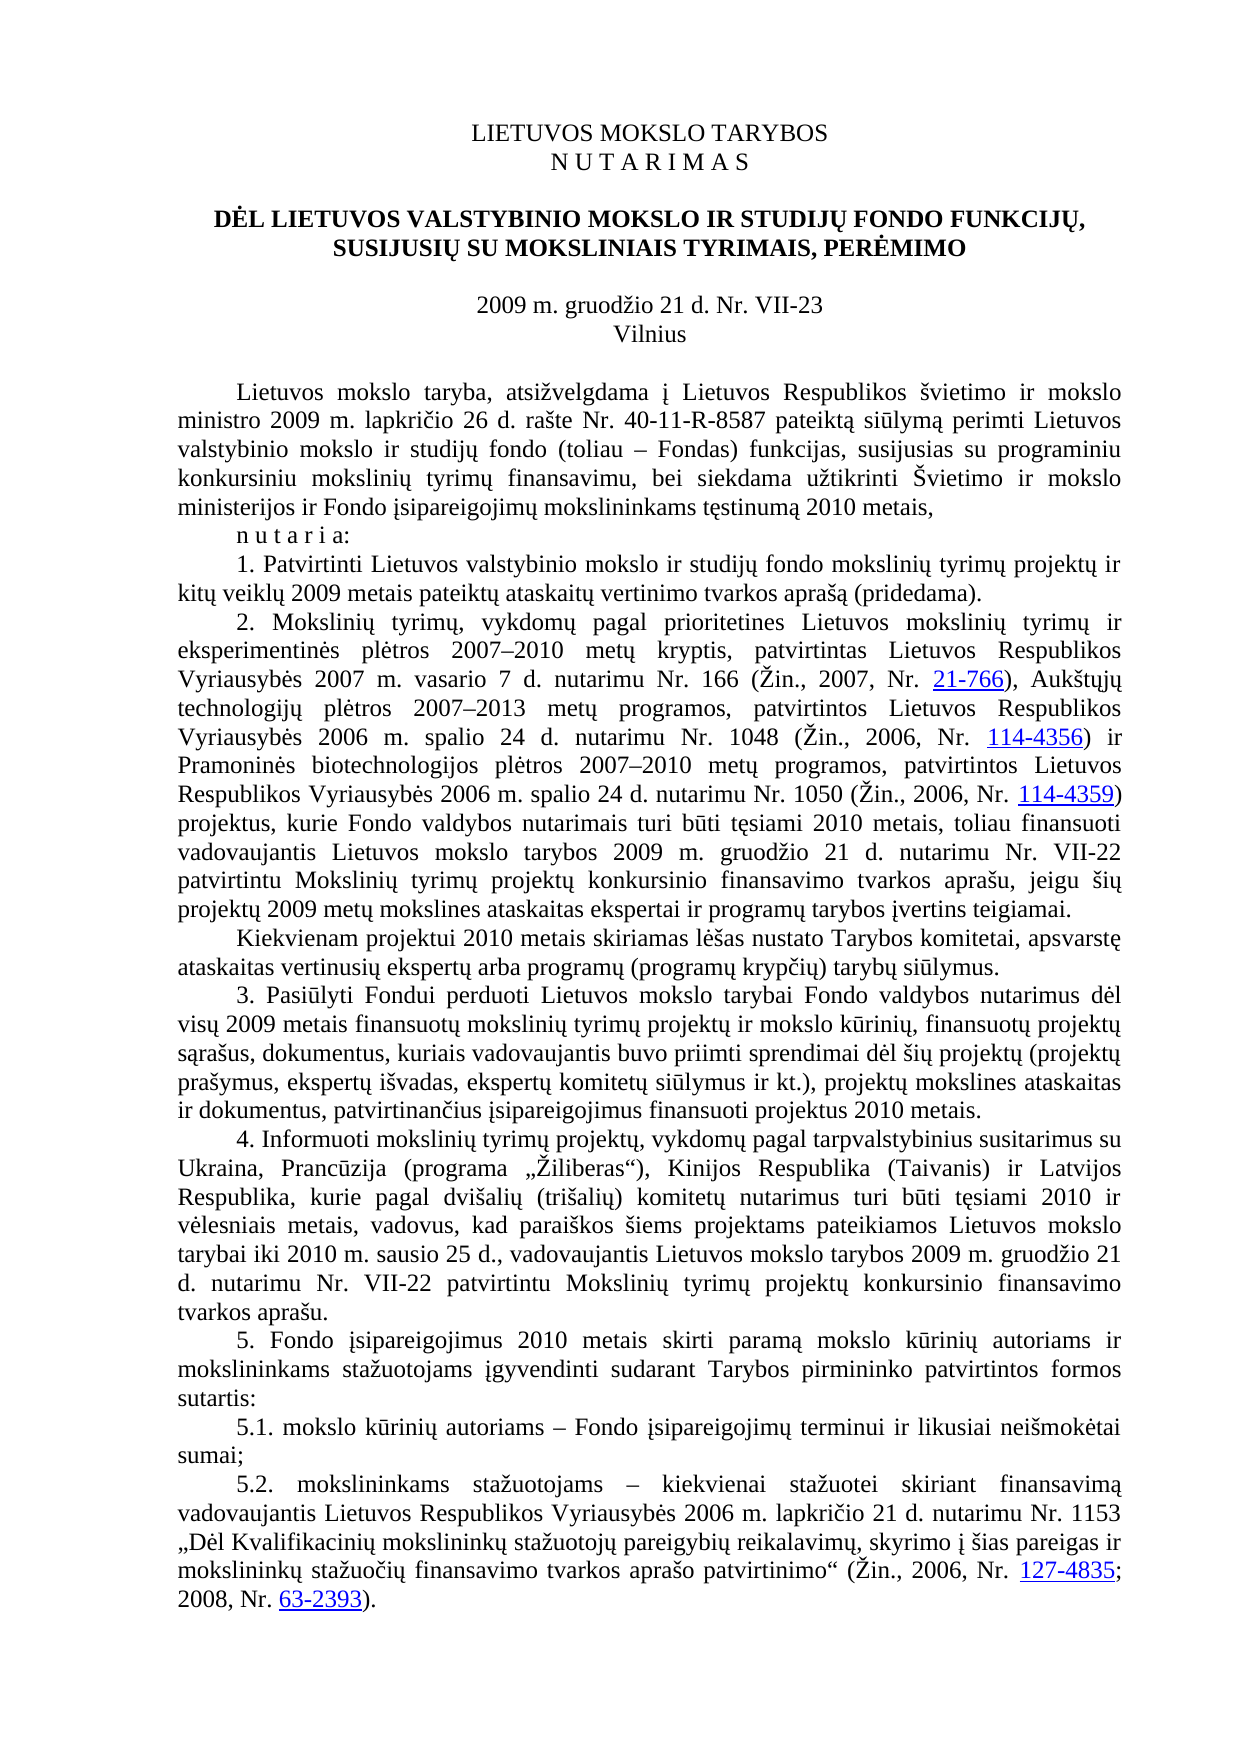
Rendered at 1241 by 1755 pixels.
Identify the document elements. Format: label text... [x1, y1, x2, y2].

text Dėl LIETUVOS VALSTYBINIO MOKSLO IR STUDIJŲ FONDO FUNKCIJŲ, SUSIJUSIŲ SU MOKSLINIAIS TYRIMAIS, PERĖMIMO [177, 204, 1122, 262]
text nutaria: [177, 521, 1122, 549]
text 5.1. mokslo kūrinių autoriams – Fondo įsipareigojimų terminui ir likusiai neišmokėtai sumai; [177, 1412, 1122, 1469]
text 5.2. mokslininkams stažuotojams – kiekvienai stažuotei skiriant finansavimą vadovaujantis Lietuvos Respublikos Vyriausybės 2006 m. lapkričio 21 d. nutarimu Nr. 1153 „Dėl Kvalifikacinių mokslininkų stažuotojų pareigybių reikalavimų, skyrimo į šias pareigas ir mokslininkų stažuočių finansavimo tvarkos aprašo patvirtinimo“ (Žin., 2006, Nr. 127-4835; 2008, Nr. 63-2393). [177, 1469, 1122, 1613]
text 1. Patvirtinti Lietuvos valstybinio mokslo ir studijų fondo mokslinių tyrimų projektų ir kitų veiklų 2009 metais pateiktų ataskaitų vertinimo tvarkos aprašą (pridedama). [177, 549, 1122, 607]
text 2. Mokslinių tyrimų, vykdomų pagal prioritetines Lietuvos mokslinių tyrimų ir eksperimentinės plėtros 2007–2010 metų kryptis, patvirtintas Lietuvos Respublikos Vyriausybės 2007 m. vasario 7 d. nutarimu Nr. 166 (Žin., 2007, Nr. 21-766), Aukštųjų technologijų plėtros 2007–2013 metų programos, patvirtintos Lietuvos Respublikos Vyriausybės 2006 m. spalio 24 d. nutarimu Nr. 1048 (Žin., 2006, Nr. 114-4356) ir Pramoninės biotechnologijos plėtros 2007–2010 metų programos, patvirtintos Lietuvos Respublikos Vyriausybės 2006 m. spalio 24 d. nutarimu Nr. 1050 (Žin., 2006, Nr. 114-4359) projektus, kurie Fondo valdybos nutarimais turi būti tęsiami 2010 metais, toliau finansuoti vadovaujantis Lietuvos mokslo tarybos 2009 m. gruodžio 21 d. nutarimu Nr. VII-22 patvirtintu Mokslinių tyrimų projektų konkursinio finansavimo tvarkos aprašu, jeigu šių projektų 2009 metų mokslines ataskaitas ekspertai ir programų tarybos įvertins teigiamai. [177, 607, 1122, 923]
text 3. Pasiūlyti Fondui perduoti Lietuvos mokslo tarybai Fondo valdybos nutarimus dėl visų 2009 metais finansuotų mokslinių tyrimų projektų ir mokslo kūrinių, finansuotų projektų sąrašus, dokumentus, kuriais vadovaujantis buvo priimti sprendimai dėl šių projektų (projektų prašymus, ekspertų išvadas, ekspertų komitetų siūlymus ir kt.), projektų mokslines ataskaitas ir dokumentus, patvirtinančius įsipareigojimus finansuoti projektus 2010 metais. [177, 981, 1122, 1124]
text 5. Fondo įsipareigojimus 2010 metais skirti paramą mokslo kūrinių autoriams ir mokslininkams stažuotojams įgyvendinti sudarant Tarybos pirmininko patvirtintos formos sutartis: [177, 1326, 1122, 1412]
text NUTARIMAS [177, 147, 1122, 176]
text Vilnius [177, 319, 1122, 348]
text LIETUVOS MOKSLO TARYBOS [177, 118, 1122, 147]
text Kiekvienam projektui 2010 metais skiriamas lėšas nustato Tarybos komitetai, apsvarstę ataskaitas vertinusių ekspertų arba programų (programų krypčių) tarybų siūlymus. [177, 923, 1122, 981]
text Lietuvos mokslo taryba, atsižvelgdama į Lietuvos Respublikos švietimo ir mokslo ministro 2009 m. lapkričio 26 d. rašte Nr. 40-11-R-8587 pateiktą siūlymą perimti Lietuvos valstybinio mokslo ir studijų fondo (toliau – Fondas) funkcijas, susijusias su programiniu konkursiniu mokslinių tyrimų finansavimu, bei siekdama užtikrinti Švietimo ir mokslo ministerijos ir Fondo įsipareigojimų mokslininkams tęstinumą 2010 metais, [177, 377, 1122, 521]
text 2009 m. gruodžio 21 d. Nr. VII-23 [177, 291, 1122, 319]
text 4. Informuoti mokslinių tyrimų projektų, vykdomų pagal tarpvalstybinius susitarimus su Ukraina, Prancūzija (programa „Žiliberas“), Kinijos Respublika (Taivanis) ir Latvijos Respublika, kurie pagal dvišalių (trišalių) komitetų nutarimus turi būti tęsiami 2010 ir vėlesniais metais, vadovus, kad paraiškos šiems projektams pateikiamos Lietuvos mokslo tarybai iki 2010 m. sausio 25 d., vadovaujantis Lietuvos mokslo tarybos 2009 m. gruodžio 21 d. nutarimu Nr. VII-22 patvirtintu Mokslinių tyrimų projektų konkursinio finansavimo tvarkos aprašu. [177, 1124, 1122, 1326]
